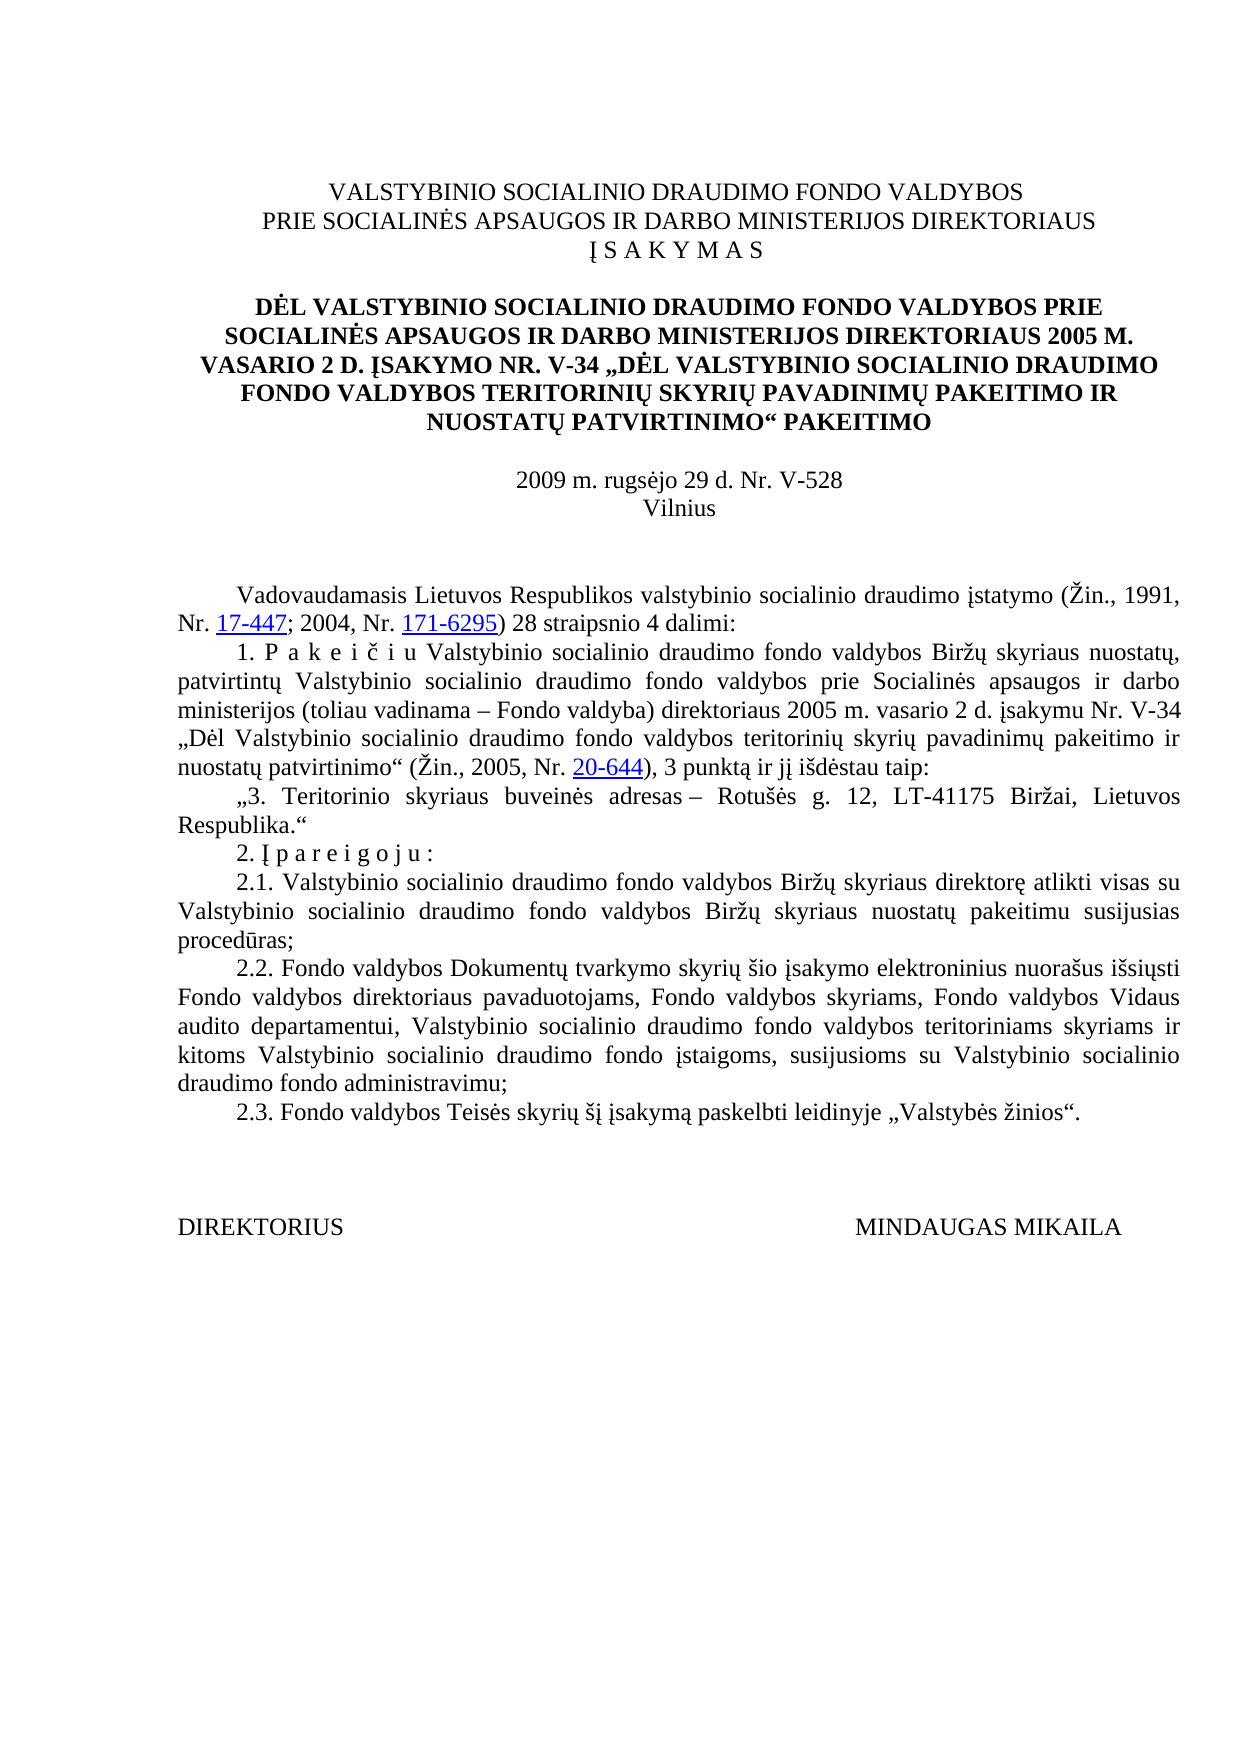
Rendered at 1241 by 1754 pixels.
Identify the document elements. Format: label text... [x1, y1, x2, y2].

text Direktorius Mindaugas Mikaila [177, 1212, 1181, 1241]
text VALSTYBINIO SOCIALINIO DRAUDIMO FONDO VALDYBOS [177, 177, 1181, 206]
text 2.1. Valstybinio socialinio draudimo fondo valdybos Biržų skyriaus direktorę atlikti visas su Valstybinio socialinio draudimo fondo valdybos Biržų skyriaus nuostatų pakeitimu susijusias procedūras; [177, 867, 1181, 953]
text 2009 m. rugsėjo 29 d. Nr. V-528 [177, 465, 1181, 493]
text 2. Į p a r e i g o j u : [177, 838, 1181, 867]
text Vadovaudamasis Lietuvos Respublikos valstybinio socialinio draudimo įstatymo (Žin., 1991, Nr. 17-447; 2004, Nr. 171-6295) 28 straipsnio 4 dalimi: [177, 580, 1181, 637]
text PRIE SOCIALINĖS APSAUGOS IR DARBO MINISTERIJOS DIREKTORIAUS [177, 206, 1181, 235]
text 2.3. Fondo valdybos Teisės skyrių šį įsakymą paskelbti leidinyje „Valstybės žinios“. [177, 1097, 1181, 1126]
text DĖL VALSTYBINIO SOCIALINIO DRAUDIMO FONDO VALDYBOS PRIE SOCIALINĖS APSAUGOS IR DARBO MINISTERIJOS DIREKTORIAUS 2005 M. VASARIO 2 D. ĮSAKYMO Nr. V-34 „DĖL VALSTYBINIO SOCIALINIO DRAUDIMO FONDO VALDYBOS TERITORINIŲ SKYRIŲ PAVADINIMŲ PAKEITIMO IR NUOSTATŲ PATVIRTINIMO“ PAKEITIMO [177, 292, 1181, 436]
text Į S A K Y M A S [177, 235, 1181, 263]
text 1. P a k e i č i u Valstybinio socialinio draudimo fondo valdybos Biržų skyriaus nuostatų, patvirtintų Valstybinio socialinio draudimo fondo valdybos prie Socialinės apsaugos ir darbo ministerijos (toliau vadinama – Fondo valdyba) direktoriaus 2005 m. vasario 2 d. įsakymu Nr. V-34 „Dėl Valstybinio socialinio draudimo fondo valdybos teritorinių skyrių pavadinimų pakeitimo ir nuostatų patvirtinimo“ (Žin., 2005, Nr. 20-644), 3 punktą ir jį išdėstau taip: [177, 637, 1181, 781]
text 2.2. Fondo valdybos Dokumentų tvarkymo skyrių šio įsakymo elektroninius nuorašus išsiųsti Fondo valdybos direktoriaus pavaduotojams, Fondo valdybos skyriams, Fondo valdybos Vidaus audito departamentui, Valstybinio socialinio draudimo fondo valdybos teritoriniams skyriams ir kitoms Valstybinio socialinio draudimo fondo įstaigoms, susijusioms su Valstybinio socialinio draudimo fondo administravimu; [177, 953, 1181, 1097]
text Vilnius [177, 493, 1181, 522]
text „3. Teritorinio skyriaus buveinės adresas – Rotušės g. 12, LT-41175 Biržai, Lietuvos Respublika.“ [177, 781, 1181, 838]
